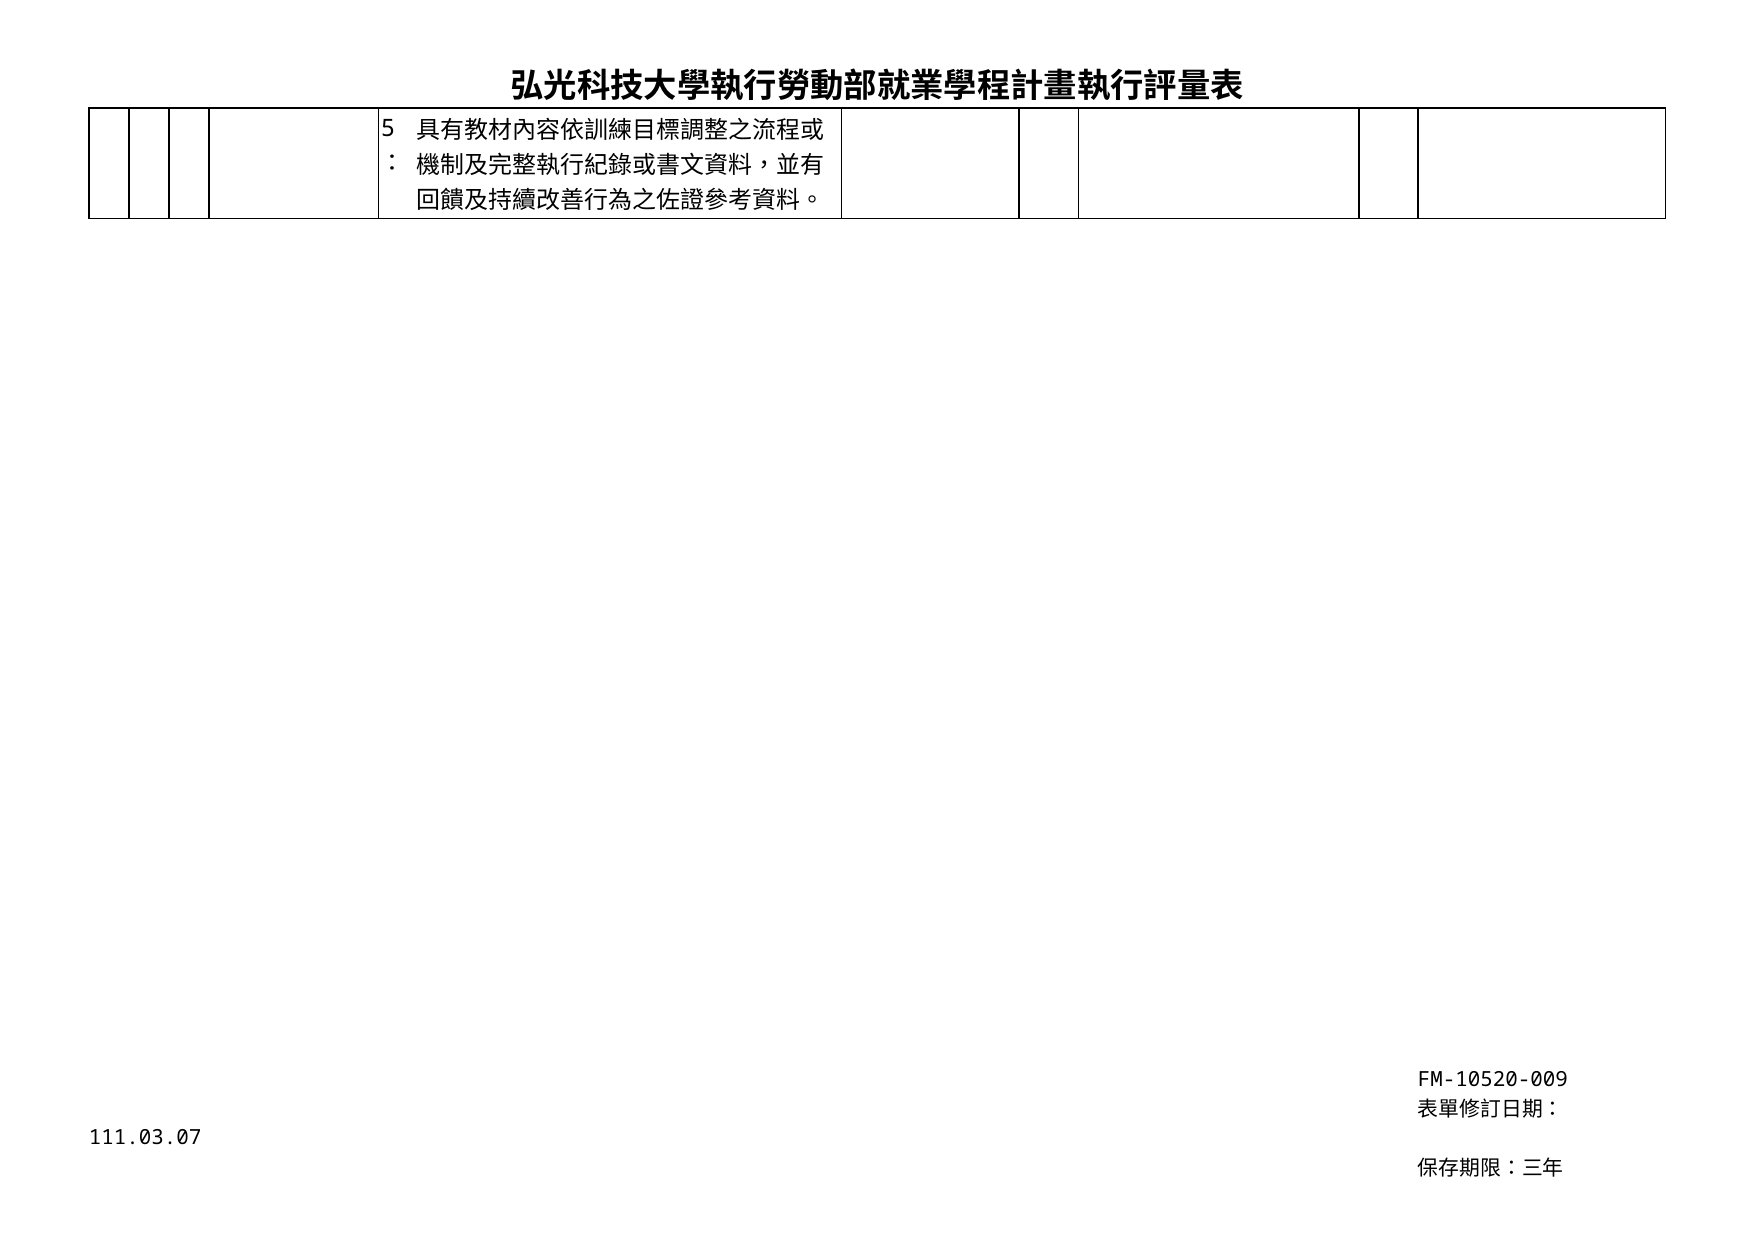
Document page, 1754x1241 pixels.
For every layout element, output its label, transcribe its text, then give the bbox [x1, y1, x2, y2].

table_cell [1419, 109, 1665, 217]
table_cell [1360, 109, 1417, 217]
table_cell [1079, 109, 1358, 217]
table_cell [842, 109, 1018, 217]
table_cell 5： [381, 111, 416, 215]
table_cell [210, 109, 378, 217]
table_cell [1020, 109, 1078, 217]
table_cell [170, 109, 208, 217]
table_cell [90, 109, 128, 217]
table_cell 具有教材內容依訓練目標調整之流程或機制及完整執行紀錄或書文資料，並有回饋及持續改善行為之佐證參考資料。 [416, 111, 839, 215]
table_cell [130, 109, 168, 217]
